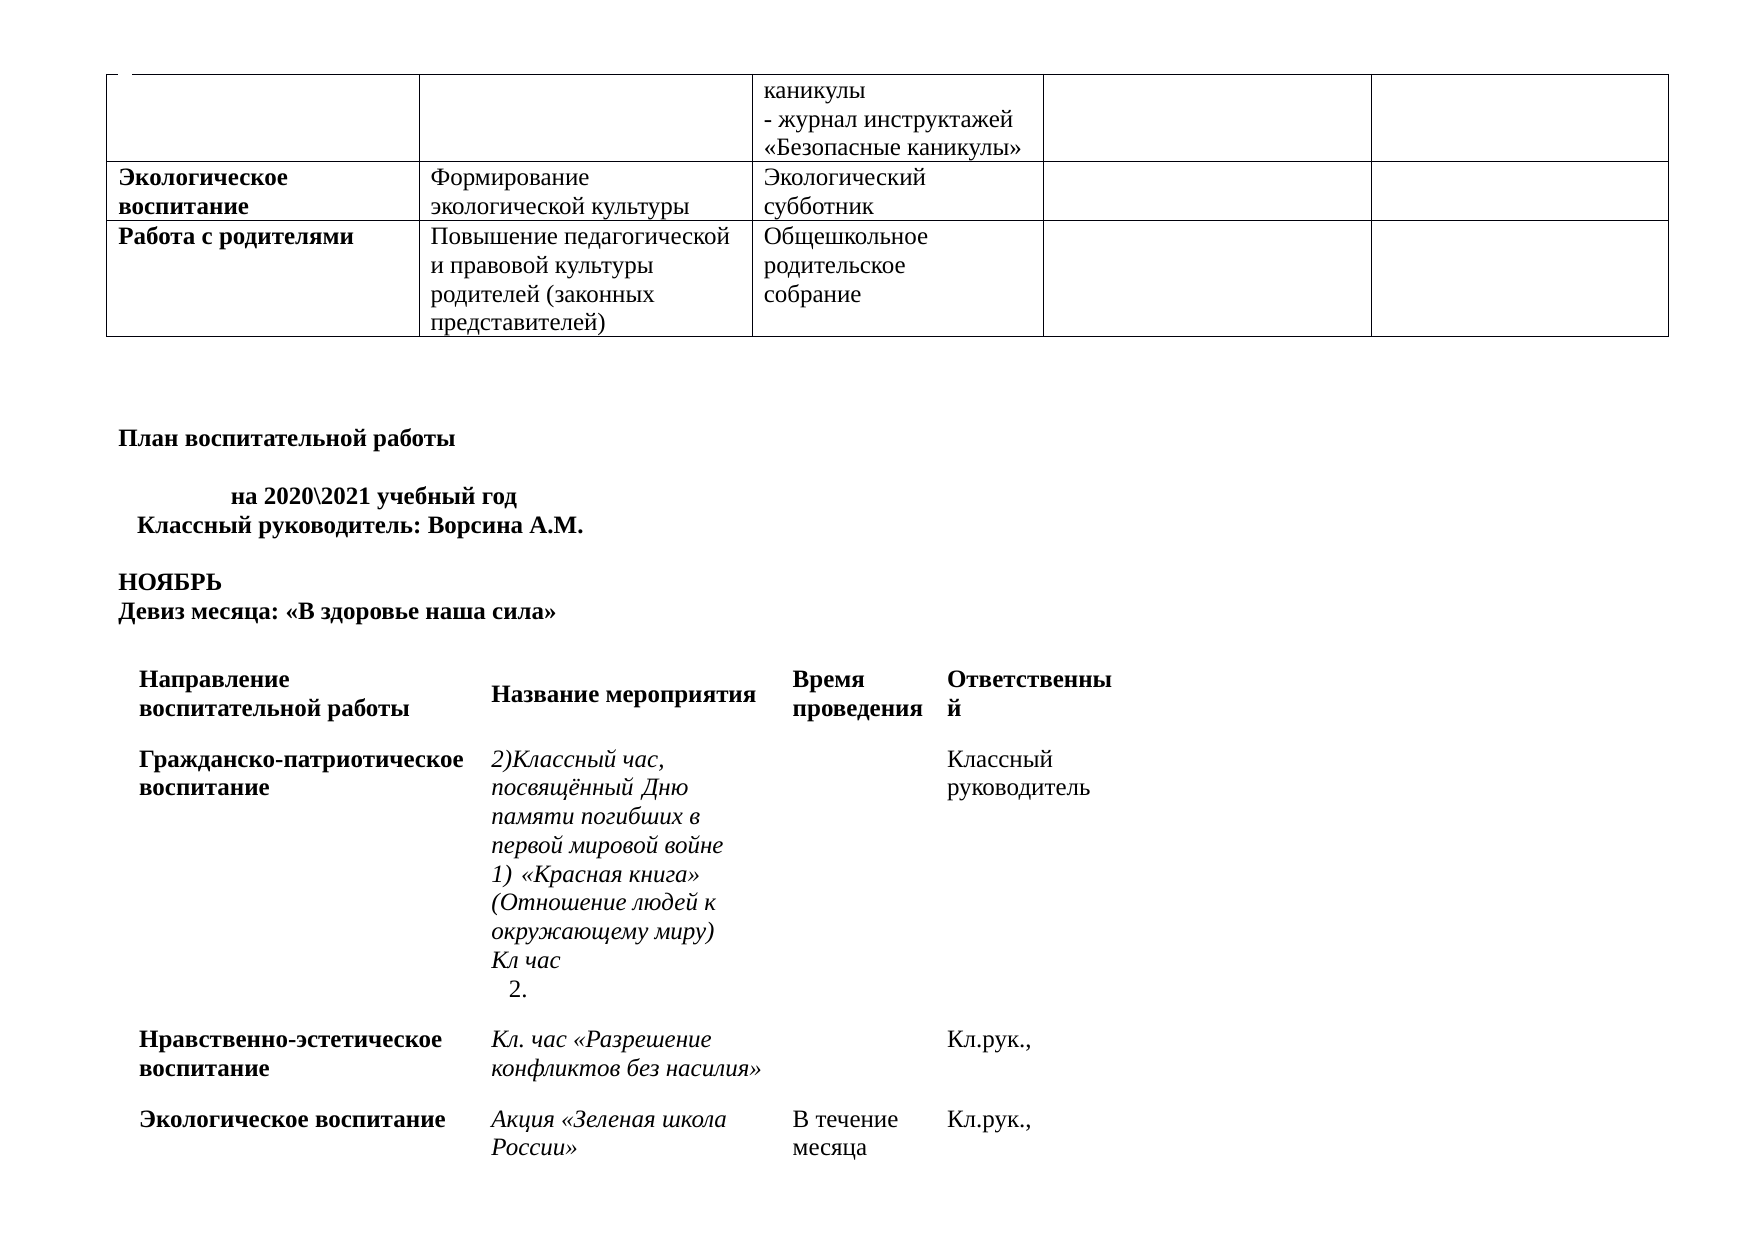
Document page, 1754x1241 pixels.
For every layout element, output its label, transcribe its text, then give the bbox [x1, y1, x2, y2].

text Девиз месяца: «В здоровье наша сила» [118, 596, 1636, 625]
table_cell [420, 75, 752, 161]
table_cell Экологический субботник [753, 162, 1043, 220]
table_cell [107, 75, 419, 161]
table_cell [781, 1014, 936, 1093]
table_cell [1372, 221, 1668, 336]
table_cell [1372, 75, 1668, 161]
table_cell Акция «Зеленая школа России» [480, 1093, 781, 1172]
text План воспитательной работы [118, 423, 1636, 452]
table_header Название мероприятия [480, 654, 781, 733]
table_cell 2)Классный час, посвящённый Дню памяти погибших в первой мировой войне 1) «Красная книга» (Отношение людей к окружающему миру) Кл час [480, 733, 781, 1013]
table_cell Кл.рук., [936, 1014, 1132, 1093]
text НОЯБРЬ [118, 567, 1636, 596]
table_cell Повышение педагогической и правовой культуры родителей (законных представителей) [420, 221, 752, 336]
table_cell Кл.рук., [936, 1093, 1132, 1172]
table_cell [1044, 162, 1371, 220]
table_cell Нравственно-эстетическое воспитание [128, 1014, 480, 1093]
table_cell [781, 733, 936, 1013]
table_cell Кл. час «Разрешение конфликтов без насилия» [480, 1014, 781, 1093]
table_cell Классный руководитель [936, 733, 1132, 1013]
table_cell В течение месяца [781, 1093, 936, 1172]
table_cell Экологическое воспитание [107, 162, 419, 220]
table_cell [1372, 162, 1668, 220]
text Классный руководитель: Ворсина А.М. [118, 510, 1636, 538]
table_cell каникулы - журнал инструктажей «Безопасные каникулы» [753, 75, 1043, 161]
table_cell Общешкольное родительское собрание [753, 221, 1043, 336]
table_cell Работа с родителями [107, 221, 419, 336]
table_header Ответственный [936, 654, 1132, 733]
table_header Время проведения [781, 654, 936, 733]
text на 2020\2021 учебный год [118, 481, 1636, 510]
table_cell [1044, 221, 1371, 336]
table_header Направление воспитательной работы [128, 654, 480, 733]
table_cell Экологическое воспитание [128, 1093, 480, 1172]
table_cell Гражданско-патриотическое воспитание [128, 733, 480, 1013]
table_cell Формирование экологической культуры [420, 162, 752, 220]
table_cell [1044, 75, 1371, 161]
